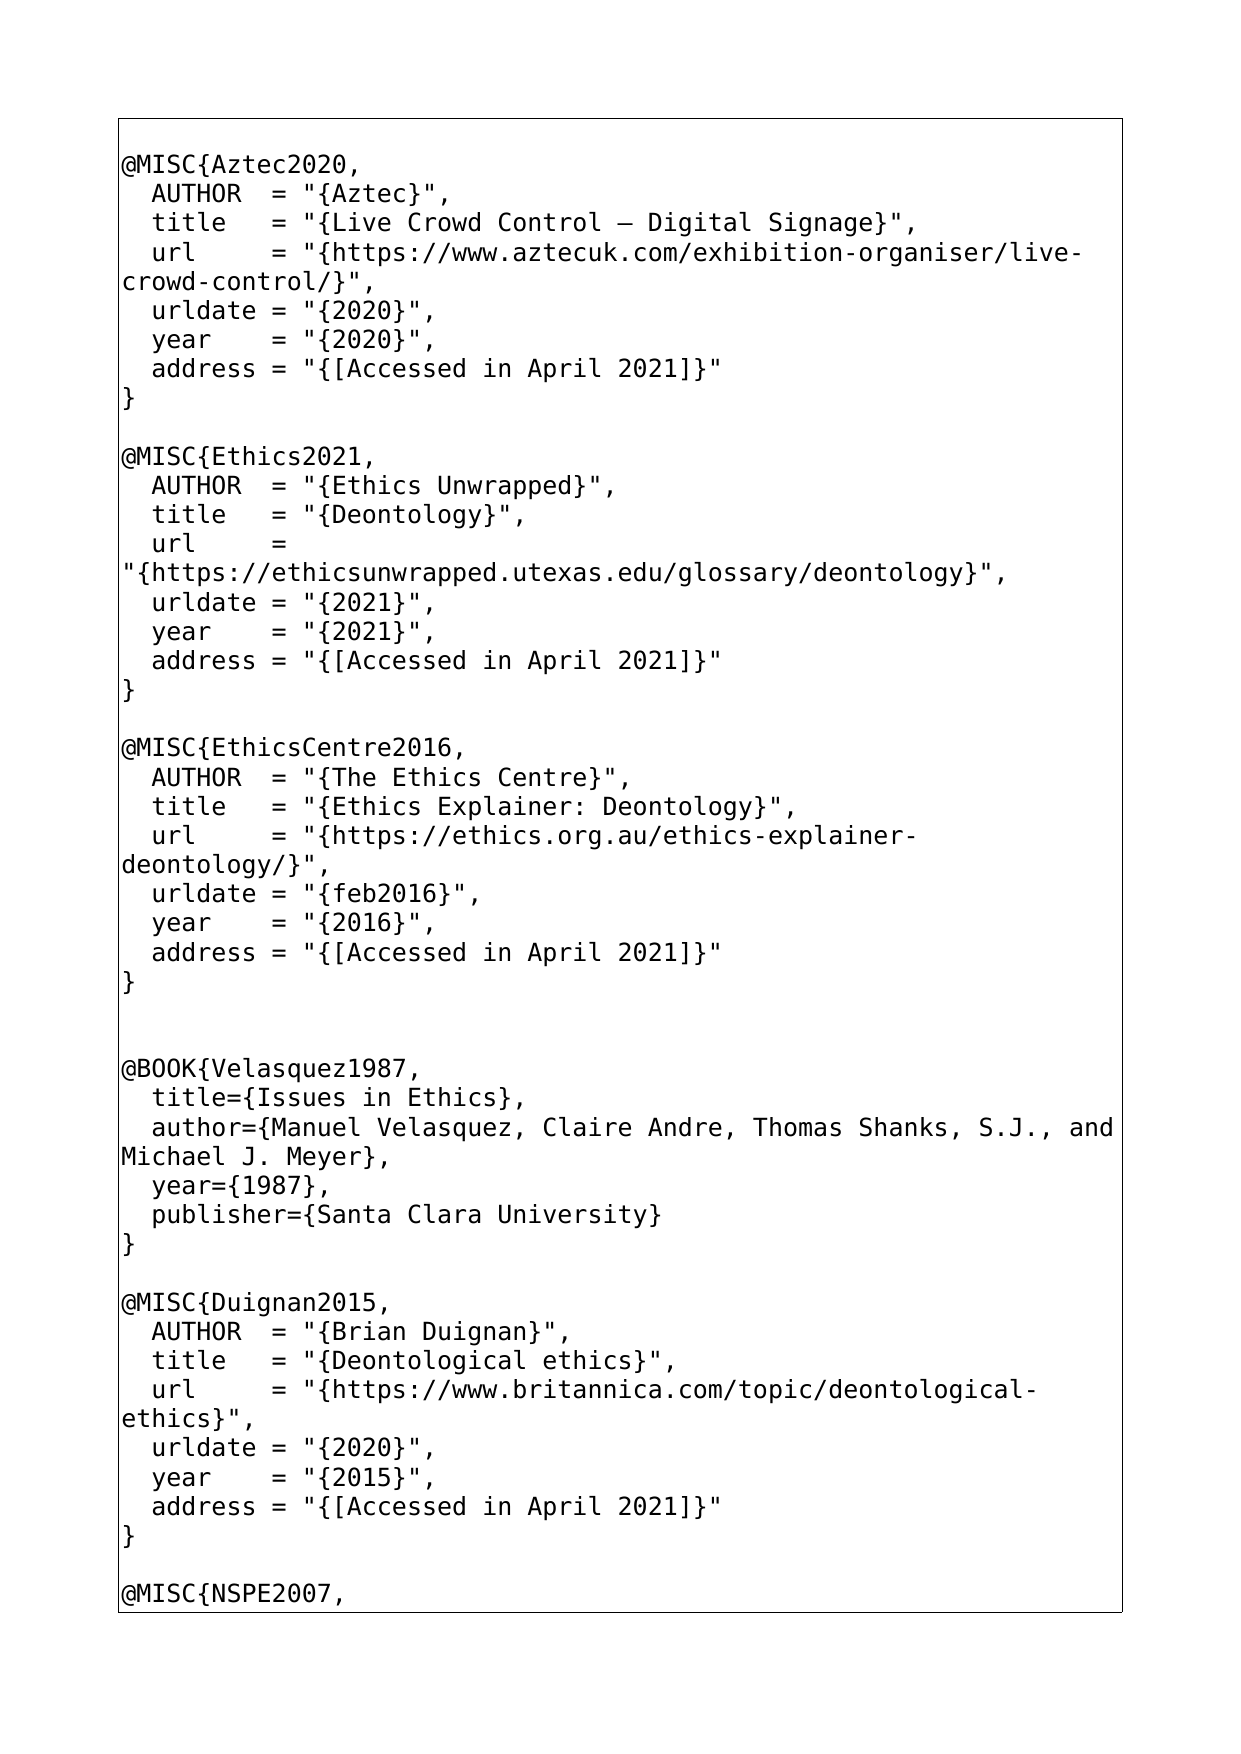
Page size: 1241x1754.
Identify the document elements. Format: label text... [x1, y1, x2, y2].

table_header @MISC{Aztec2020, AUTHOR = "{Aztec}", title = "{Live Crowd Control – Digital Signage}", url = "{https://www.aztecuk.com/exhibition-organiser/live-crowd-control/}", urldate = "{2020}", year = "{2020}", address = "{[Accessed in April 2021]}" } @MISC{Ethics2021, AUTHOR = "{Ethics Unwrapped}", title = "{Deontology}", url = "{https://ethicsunwrapped.utexas.edu/glossary/deontology}", urldate = "{2021}", year = "{2021}", address = "{[Accessed in April 2021]}" } @MISC{EthicsCentre2016, AUTHOR = "{The Ethics Centre}", title = "{Ethics Explainer: Deontology}", url = "{https://ethics.org.au/ethics-explainer-deontology/}", urldate = "{feb2016}", year = "{2016}", address = "{[Accessed in April 2021]}" } @BOOK{Velasquez1987, title={Issues in Ethics}, author={Manuel Velasquez, Claire Andre, Thomas Shanks, S.J., and Michael J. Meyer}, year={1987}, publisher={Santa Clara University} } @MISC{Duignan2015, AUTHOR = "{Brian Duignan}", title = "{Deontological ethics}", url = "{https://www.britannica.com/topic/deontological-ethics}", urldate = "{2020}", year = "{2015}", address = "{[Accessed in April 2021]}" } @MISC{NSPE2007, [119, 119, 1122, 1612]
